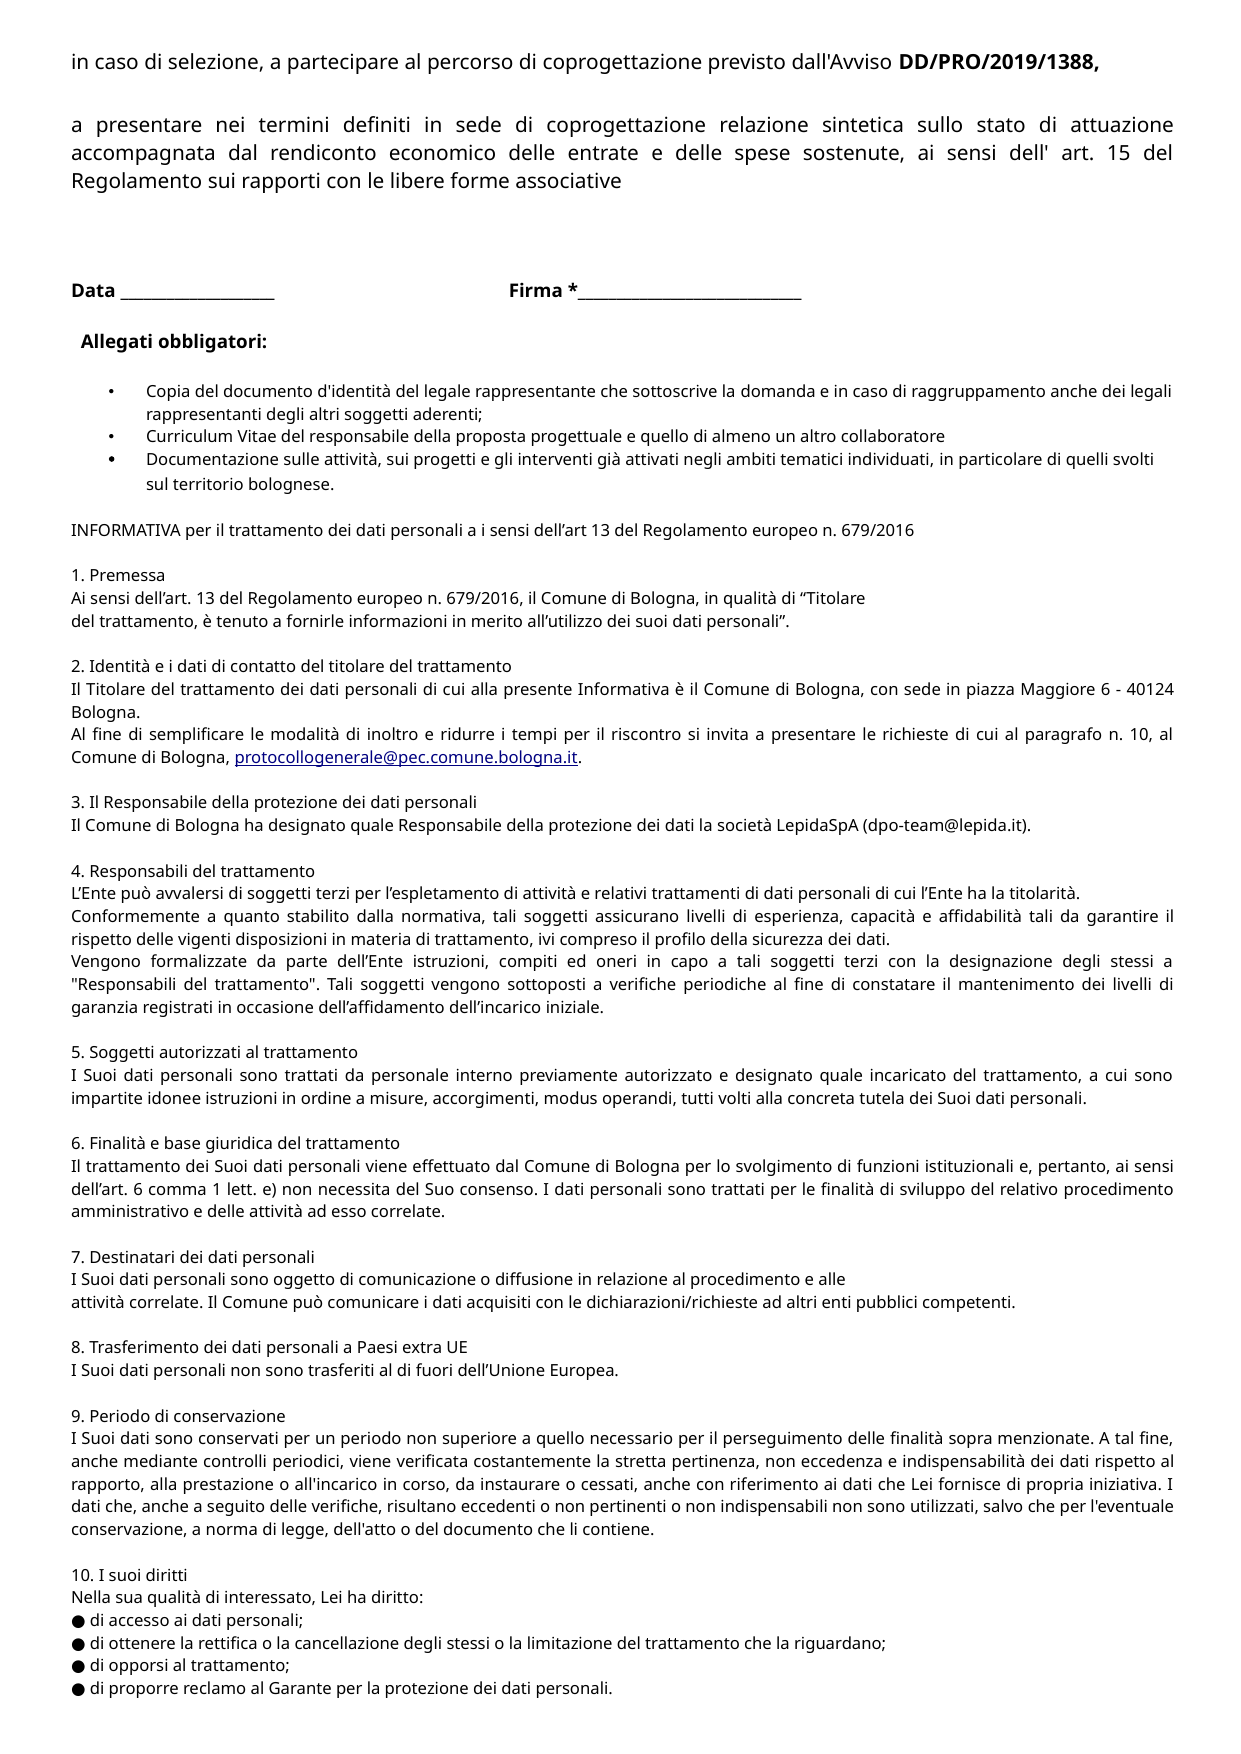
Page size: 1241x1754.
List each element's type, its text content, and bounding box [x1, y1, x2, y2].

text del trattamento, è tenuto a fornirle informazioni in merito all’utilizzo dei suoi dati personali”. [71, 609, 1175, 632]
text Il Comune di Bologna ha designato quale Responsabile della protezione dei dati la società LepidaSpA (dpo-team@lepida.it). [71, 814, 1175, 837]
text I Suoi dati sono conservati per un periodo non superiore a quello necessario per il perseguimento delle finalità sopra menzionate. A tal fine, anche mediante controlli periodici, viene verificata costantemente la stretta pertinenza, non eccedenza e indispensabilità dei dati rispetto al rapporto, alla prestazione o all'incarico in corso, da instaurare o cessati, anche con riferimento ai dati che Lei fornisce di propria iniziativa. I dati che, anche a seguito delle verifiche, risultano eccedenti o non pertinenti o non indispensabili non sono utilizzati, salvo che per l'eventuale conservazione, a norma di legge, dell'atto o del documento che li contiene. [71, 1427, 1175, 1541]
text Conformemente a quanto stabilito dalla normativa, tali soggetti assicurano livelli di esperienza, capacità e affidabilità tali da garantire il rispetto delle vigenti disposizioni in materia di trattamento, ivi compreso il profilo della sicurezza dei dati. [71, 905, 1175, 950]
text 7. Destinatari dei dati personali [71, 1245, 1175, 1268]
text 1. Premessa [71, 564, 1175, 587]
text Allegati obbligatori: [71, 328, 1175, 354]
text Il trattamento dei Suoi dati personali viene effettuato dal Comune di Bologna per lo svolgimento di funzioni istituzionali e, pertanto, ai sensi dell’art. 6 comma 1 lett. e) non necessita del Suo consenso. I dati personali sono trattati per le finalità di sviluppo del relativo procedimento amministrativo e delle attività ad esso correlate. [71, 1154, 1175, 1223]
text Il Titolare del trattamento dei dati personali di cui alla presente Informativa è il Comune di Bologna, con sede in piazza Maggiore 6 - 40124 Bologna. [71, 678, 1175, 723]
text 4. Responsabili del trattamento [71, 859, 1175, 882]
text I Suoi dati personali sono oggetto di comunicazione o diffusione in relazione al procedimento e alle [71, 1268, 1175, 1291]
list Curriculum Vitae del responsabile della proposta progettuale e quello di almeno un altro collaboratore [108, 425, 1175, 448]
text Nella sua qualità di interessato, Lei ha diritto: [71, 1586, 1175, 1609]
list Documentazione sulle attività, sui progetti e gli interventi già attivati negli ambiti tematici individuati, in particolare di quelli svolti sul territorio bolognese. [108, 448, 1175, 496]
text in caso di selezione, a partecipare al percorso di coprogettazione previsto dall'Avviso DD/PRO/2019/1388, [71, 47, 1175, 76]
text Al fine di semplificare le modalità di inoltro e ridurre i tempi per il riscontro si invita a presentare le richieste di cui al paragrafo n. 10, al Comune di Bologna, protocollogenerale@pec.comune.bologna.it. [71, 723, 1175, 768]
text 9. Periodo di conservazione [71, 1404, 1175, 1427]
text I Suoi dati personali sono trattati da personale interno previamente autorizzato e designato quale incaricato del trattamento, a cui sono impartite idonee istruzioni in ordine a misure, accorgimenti, modus operandi, tutti volti alla concreta tutela dei Suoi dati personali. [71, 1064, 1175, 1109]
text 8. Trasferimento dei dati personali a Paesi extra UE [71, 1336, 1175, 1359]
text L’Ente può avvalersi di soggetti terzi per l’espletamento di attività e relativi trattamenti di dati personali di cui l’Ente ha la titolarità. [71, 882, 1175, 905]
text 6. Finalità e base giuridica del trattamento [71, 1132, 1175, 1154]
text ● di opporsi al trattamento; [71, 1654, 1175, 1677]
text Ai sensi dell’art. 13 del Regolamento europeo n. 679/2016, il Comune di Bologna, in qualità di “Titolare [71, 587, 1175, 609]
text INFORMATIVA per il trattamento dei dati personali a i sensi dell’art 13 del Regolamento europeo n. 679/2016 [71, 519, 1175, 541]
list Copia del documento d'identità del legale rappresentante che sottoscrive la domanda e in caso di raggruppamento anche dei legali rappresentanti degli altri soggetti aderenti; [108, 379, 1175, 425]
text ● di proporre reclamo al Garante per la protezione dei dati personali. [71, 1677, 1175, 1699]
text I Suoi dati personali non sono trasferiti al di fuori dell’Unione Europea. [71, 1359, 1175, 1382]
text ● di ottenere la rettifica o la cancellazione degli stessi o la limitazione del trattamento che la riguardano; [71, 1631, 1175, 1654]
text attività correlate. Il Comune può comunicare i dati acquisiti con le dichiarazioni/richieste ad altri enti pubblici competenti. [71, 1291, 1175, 1313]
text 10. I suoi diritti [71, 1563, 1175, 1586]
text 5. Soggetti autorizzati al trattamento [71, 1041, 1175, 1064]
text ● di accesso ai dati personali; [71, 1609, 1175, 1631]
text Data ____________________ Firma *_____________________________ [71, 277, 1175, 303]
text a presentare nei termini definiti in sede di coprogettazione relazione sintetica sullo stato di attuazione accompagnata dal rendiconto economico delle entrate e delle spese sostenute, ai sensi dell' art. 15 del Regolamento sui rapporti con le libere forme associative [71, 110, 1175, 195]
text 3. Il Responsabile della protezione dei dati personali [71, 791, 1175, 814]
text 2. Identità e i dati di contatto del titolare del trattamento [71, 655, 1175, 678]
text Vengono formalizzate da parte dell’Ente istruzioni, compiti ed oneri in capo a tali soggetti terzi con la designazione degli stessi a "Responsabili del trattamento". Tali soggetti vengono sottoposti a verifiche periodiche al fine di constatare il mantenimento dei livelli di garanzia registrati in occasione dell’affidamento dell’incarico iniziale. [71, 950, 1175, 1018]
